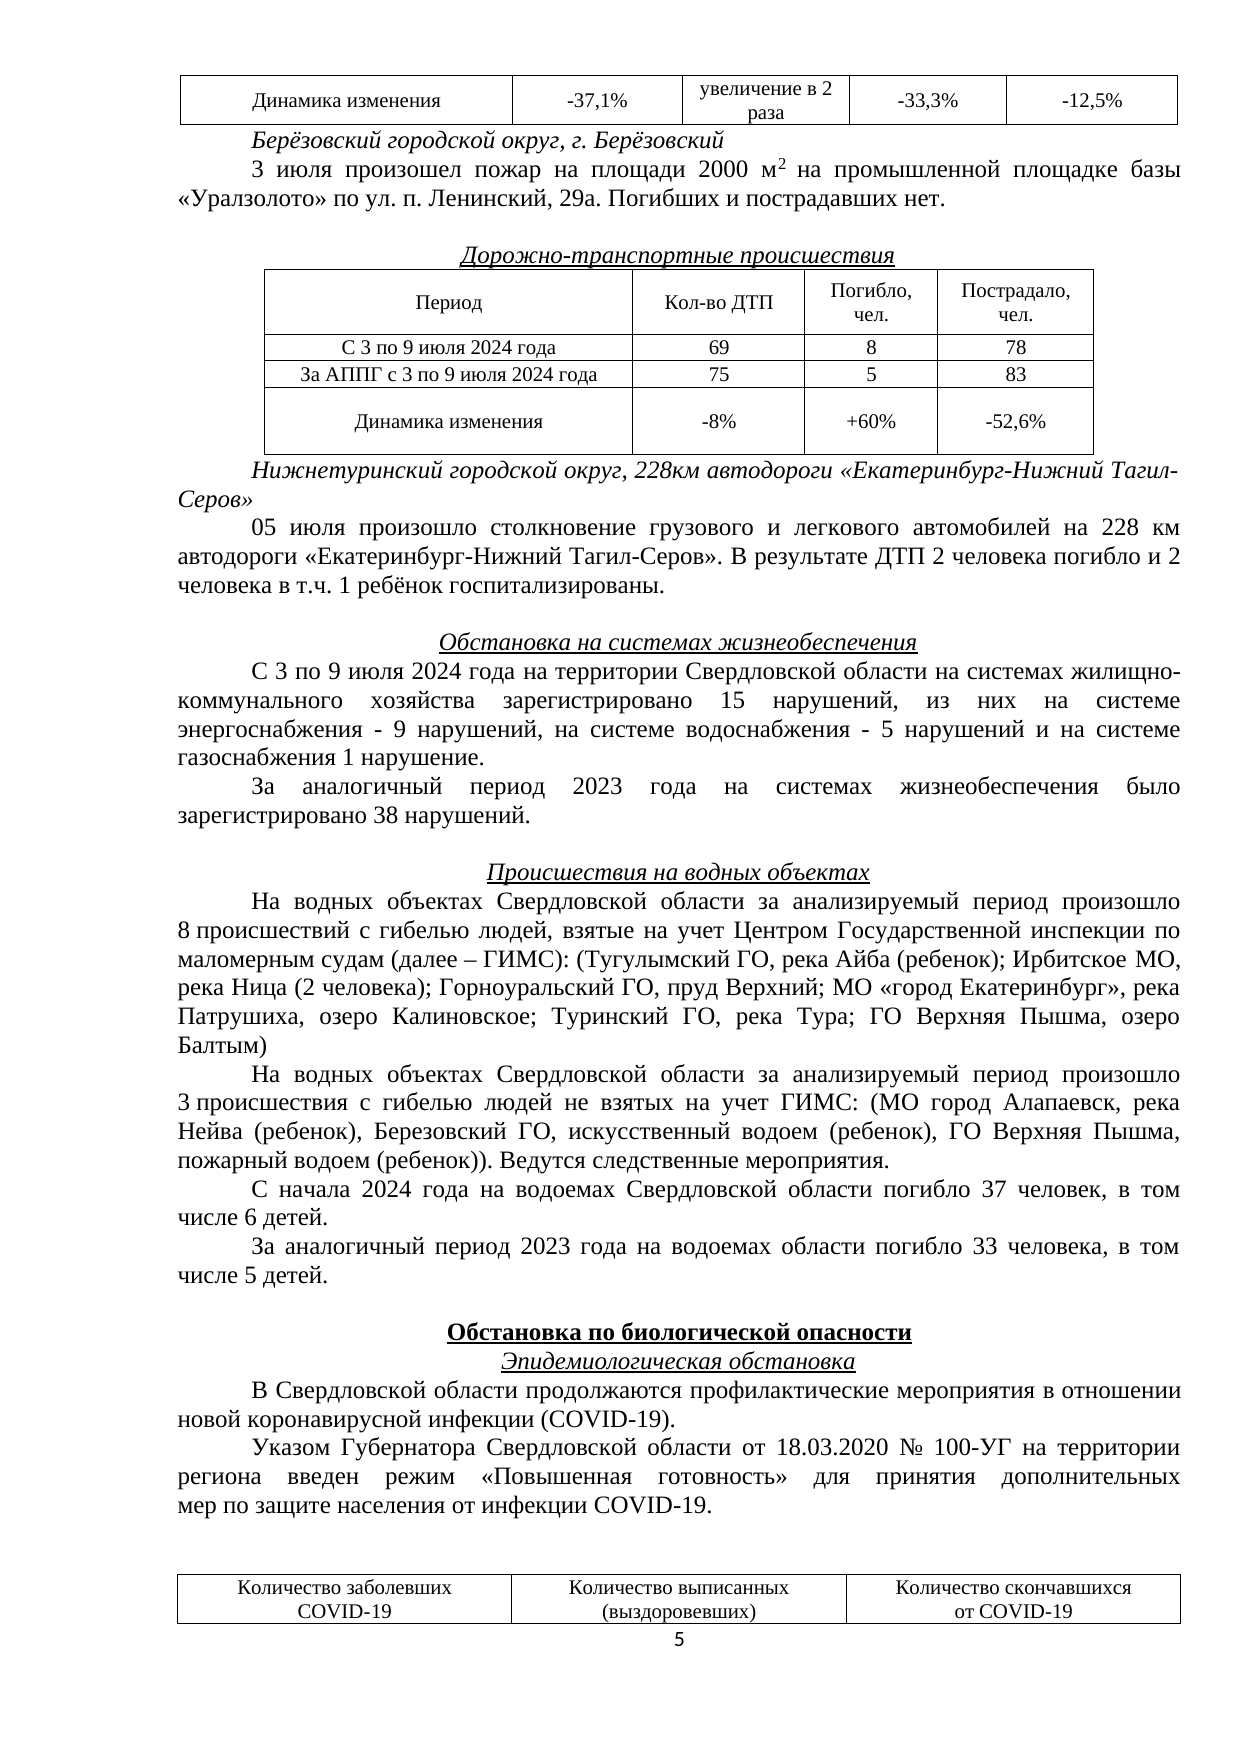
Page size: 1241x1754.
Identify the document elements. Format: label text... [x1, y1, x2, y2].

text На водных объектах Свердловской области за анализируемый период произошло 3 происшествия с гибелью людей не взятых на учет ГИМС: (МО город Алапаевск, река Нейва (ребенок), Березовский ГО, искусственный водоем (ребенок), ГО Верхняя Пышма, пожарный водоем (ребенок)). Ведутся следственные мероприятия. [177, 1059, 1181, 1174]
table_header Количество скончавшихся от COVID-19 [847, 1575, 1180, 1623]
table_cell -12,5% [1007, 76, 1177, 124]
table_cell 83 [938, 361, 1093, 387]
text 3 июля произошел пожар на площади 2000 м2 на промышленной площадке базы «Уралзолото» по ул. п. Ленинский, 29а. Погибших и пострадавших нет. [177, 154, 1181, 211]
text Обстановка по биологической опасности [177, 1317, 1181, 1346]
table_cell С 3 по 9 июля 2024 года [265, 335, 632, 360]
text Указом Губернатора Свердловской области от 18.03.2020 № 100-УГ на территории региона введен режим «Повышенная готовность» для принятия дополнительных мер по защите населения от инфекции COVID-19. [177, 1432, 1181, 1519]
table_header Количество выписанных (выздоровевших) [512, 1575, 846, 1623]
text 05 июля произошло столкновение грузового и легкового автомобилей на 228 км автодороги «Екатеринбург-Нижний Тагил-Серов». В результате ДТП 2 человека погибло и 2 человека в т.ч. 1 ребёнок госпитализированы. [177, 512, 1181, 599]
text За аналогичный период 2023 года на водоемах области погибло 33 человека, в том числе 5 детей. [177, 1231, 1181, 1289]
table_cell За АППГ с 3 по 9 июля 2024 года [265, 361, 632, 387]
text Нижнетуринский городской округ, 228км автодороги «Екатеринбург-Нижний Тагил-Серов» [177, 455, 1181, 512]
text Дорожно-транспортные происшествия [177, 240, 1181, 269]
table_cell +60% [805, 388, 937, 454]
table_cell Динамика изменения [265, 388, 632, 454]
text На водных объектах Свердловской области за анализируемый период произошло 8 происшествий с гибелью людей, взятые на учет Центром Государственной инспекции по маломерным судам (далее – ГИМС): (Тугулымский ГО, река Айба (ребенок); Ирбитское МО, река Ница (2 человека); Горноуральский ГО, пруд Верхний; МО «город Екатеринбург», река Патрушиха, озеро Калиновское; Туринский ГО, река Тура; ГО Верхняя Пышма, озеро Балтым) [177, 886, 1181, 1059]
table_header Пострадало, чел. [938, 270, 1093, 333]
table_cell 75 [633, 361, 804, 387]
text Обстановка на системах жизнеобеспечения [177, 627, 1181, 656]
table_cell Динамика изменения [181, 76, 512, 124]
text В Свердловской области продолжаются профилактические мероприятия в отношении новой коронавирусной инфекции (COVID-19). [177, 1375, 1181, 1432]
table_cell -52,6% [938, 388, 1093, 454]
table_cell 69 [633, 335, 804, 360]
table_header Период [265, 270, 632, 333]
table_cell увеличение в 2 раза [683, 76, 849, 124]
table_cell 5 [805, 361, 937, 387]
text Берёзовский городской округ, г. Берёзовский [177, 125, 1181, 154]
text Эпидемиологическая обстановка [177, 1346, 1181, 1375]
table_cell -8% [633, 388, 804, 454]
text С 3 по 9 июля 2024 года на территории Свердловской области на системах жилищно-коммунального хозяйства зарегистрировано 15 нарушений, из них на системе энергоснабжения - 9 нарушений, на системе водоснабжения - 5 нарушений и на системе газоснабжения 1 нарушение. [177, 656, 1181, 771]
table_cell 8 [805, 335, 937, 360]
text Происшествия на водных объектах [177, 857, 1181, 886]
text За аналогичный период 2023 года на системах жизнеобеспечения было зарегистрировано 38 нарушений. [177, 771, 1181, 829]
text С начала 2024 года на водоемах Свердловской области погибло 37 человек, в том числе 6 детей. [177, 1174, 1181, 1231]
table_cell -37,1% [513, 76, 682, 124]
table_header Количество заболевших COVID- 19 [178, 1575, 511, 1623]
table_cell -33,3% [850, 76, 1006, 124]
table_header Кол-во ДТП [633, 270, 804, 333]
table_header Погибло, чел. [805, 270, 937, 333]
table_cell 78 [938, 335, 1093, 360]
